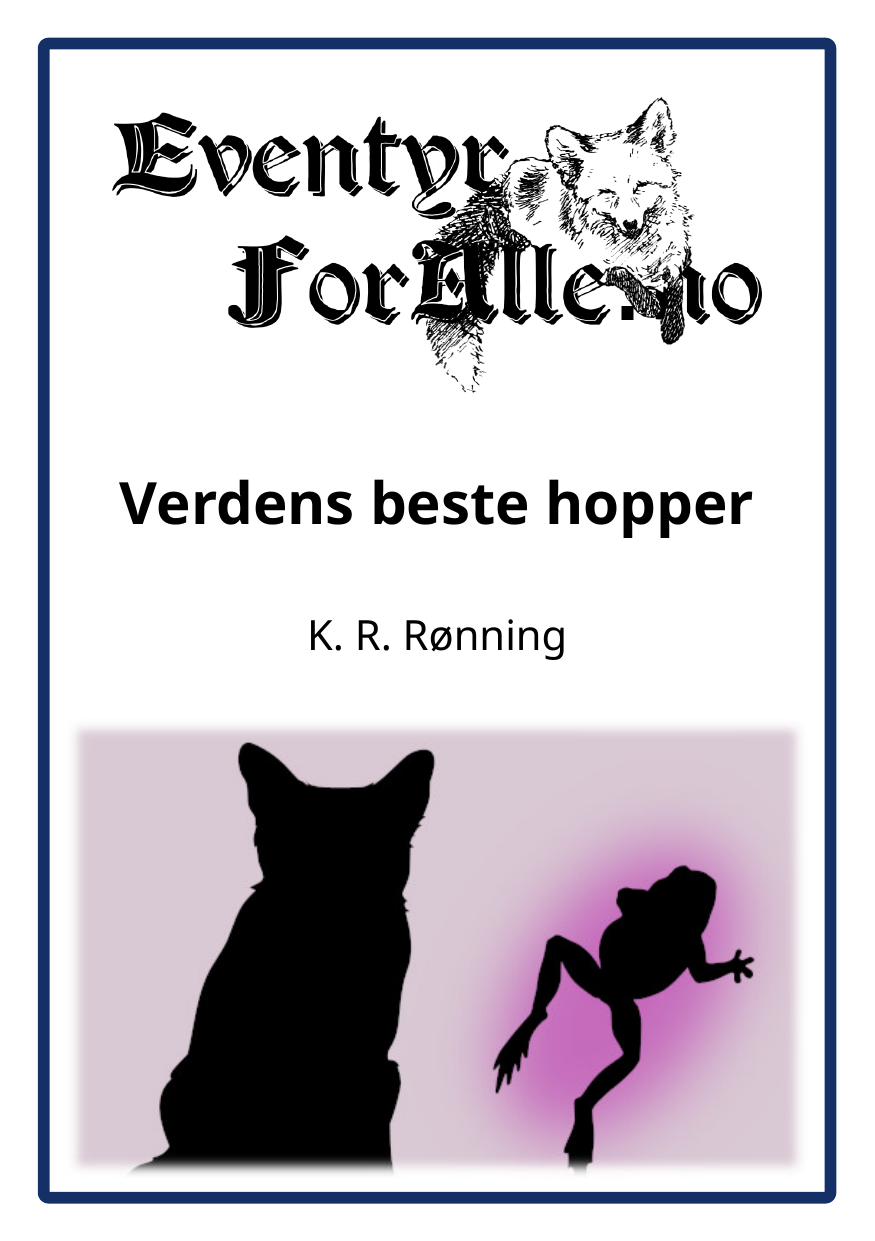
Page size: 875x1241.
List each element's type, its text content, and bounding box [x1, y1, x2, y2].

table_cell K. R. Rønning [50, 599, 824, 669]
picture [50, 669, 824, 1186]
table_header Verdens beste hopper [50, 404, 824, 599]
picture [112, 96, 762, 393]
